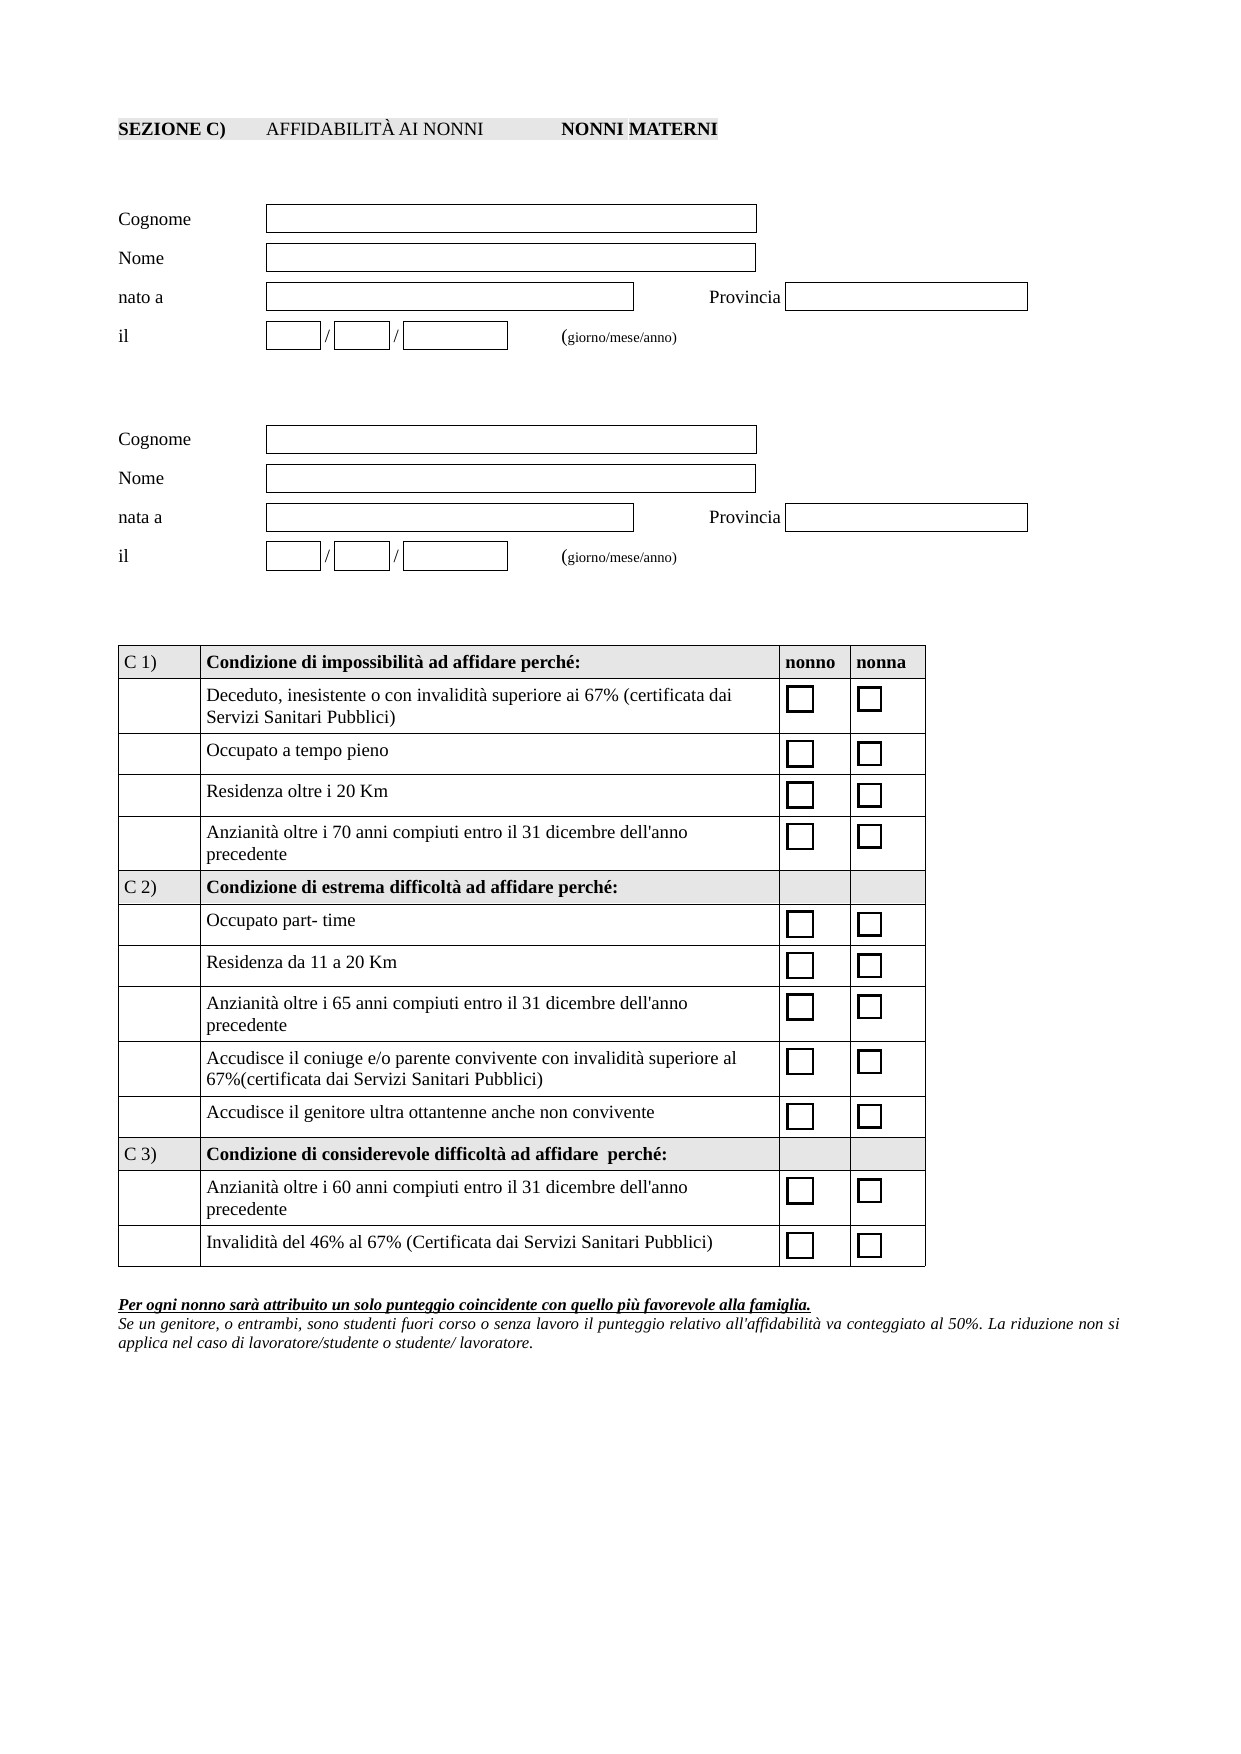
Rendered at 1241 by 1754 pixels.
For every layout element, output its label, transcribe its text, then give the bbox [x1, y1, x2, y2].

table_cell [851, 1138, 925, 1170]
table_header Condizione di impossibilità ad affidare perché: [201, 646, 779, 678]
table_cell Anzianità oltre i 60 anni compiuti entro il 31 dicembre dell'anno precedente [201, 1171, 779, 1225]
table_cell [780, 905, 850, 945]
table_cell [851, 817, 925, 870]
table_cell [851, 1171, 925, 1225]
table_cell Residenza da 11 a 20 Km [201, 946, 779, 986]
table_cell [851, 775, 925, 816]
text Cognome [118, 425, 266, 453]
table_cell [780, 1138, 850, 1170]
table_cell [780, 734, 850, 774]
text Sezione C) affidabilità ai nonni nonni MATERNI [118, 118, 1122, 140]
table_cell [851, 1042, 925, 1096]
table_cell [780, 987, 850, 1041]
text [756, 464, 1122, 492]
table_cell [119, 987, 200, 1041]
table_cell [851, 905, 925, 945]
table_cell [851, 946, 925, 986]
table_cell Occupato a tempo pieno [201, 734, 779, 774]
text [757, 425, 1122, 453]
table_cell [851, 1097, 925, 1137]
table_cell [119, 775, 200, 816]
table_cell Residenza oltre i 20 Km [201, 775, 779, 816]
table_cell [780, 1097, 850, 1137]
table_cell Anzianità oltre i 65 anni compiuti entro il 31 dicembre dell'anno precedente [201, 987, 779, 1041]
text [1028, 282, 1122, 310]
text Nome [118, 464, 266, 492]
table_cell [119, 1097, 200, 1137]
table_cell [119, 1226, 200, 1266]
table_cell Invalidità del 46% al 67% (Certificata dai Servizi Sanitari Pubblici) [201, 1226, 779, 1266]
text Cognome [118, 204, 266, 232]
table_cell [119, 1171, 200, 1225]
table_cell [780, 817, 850, 870]
table_cell [780, 679, 850, 733]
text Se un genitore, o entrambi, sono studenti fuori corso o senza lavoro il punteggio relativo all'affidabilità va conteggiato al 50%. La riduzione non si applica nel caso di lavoratore/studente o studente/ lavoratore. [118, 1314, 1122, 1352]
text Provincia [634, 282, 785, 310]
table_cell C 2) [119, 871, 200, 903]
table_cell Deceduto, inesistente o con invalidità superiore ai 67% (certificata dai Servizi Sanitari Pubblici) [201, 679, 779, 733]
text il [118, 542, 266, 570]
text nato a [118, 282, 266, 310]
table_cell [119, 1042, 200, 1096]
text Provincia [634, 503, 785, 531]
table_cell [780, 775, 850, 816]
table_cell [119, 679, 200, 733]
table_cell Accudisce il coniuge e/o parente convivente con invalidità superiore al 67%(certificata dai Servizi Sanitari Pubblici) [201, 1042, 779, 1096]
table_cell C 3) [119, 1138, 200, 1170]
table_cell [780, 871, 850, 903]
text [757, 204, 1122, 232]
text [1028, 503, 1122, 531]
text [756, 243, 1122, 271]
text nata a [118, 503, 266, 531]
table_cell [851, 1226, 925, 1266]
table_header nonna [851, 646, 925, 678]
table_cell [851, 734, 925, 774]
table_header nonno [780, 646, 850, 678]
text / [390, 542, 403, 570]
table_cell [851, 987, 925, 1041]
table_header C 1) [119, 646, 200, 678]
table_cell [119, 905, 200, 945]
table_cell [780, 1226, 850, 1266]
table_cell Accudisce il genitore ultra ottantenne anche non convivente [201, 1097, 779, 1137]
table_cell [780, 946, 850, 986]
text il [118, 321, 266, 349]
table_cell [851, 871, 925, 903]
table_cell Anzianità oltre i 70 anni compiuti entro il 31 dicembre dell'anno precedente [201, 817, 779, 870]
text / [321, 321, 334, 349]
table_cell Condizione di estrema difficoltà ad affidare perché: [201, 871, 779, 903]
table_cell Occupato part- time [201, 905, 779, 945]
text / [321, 542, 334, 570]
table_cell [780, 1042, 850, 1096]
text / [390, 321, 403, 349]
text Per ogni nonno sarà attribuito un solo punteggio coincidente con quello più favorevole alla famiglia. [118, 1295, 1122, 1314]
text (giorno/mese/anno) [508, 542, 1122, 570]
text (giorno/mese/anno) [508, 321, 1122, 349]
table_cell [119, 946, 200, 986]
table_cell [119, 734, 200, 774]
table_cell [851, 679, 925, 733]
table_cell Condizione di considerevole difficoltà ad affidare perché: [201, 1138, 779, 1170]
text Nome [118, 243, 266, 271]
table_cell [780, 1171, 850, 1225]
table_cell [119, 817, 200, 870]
